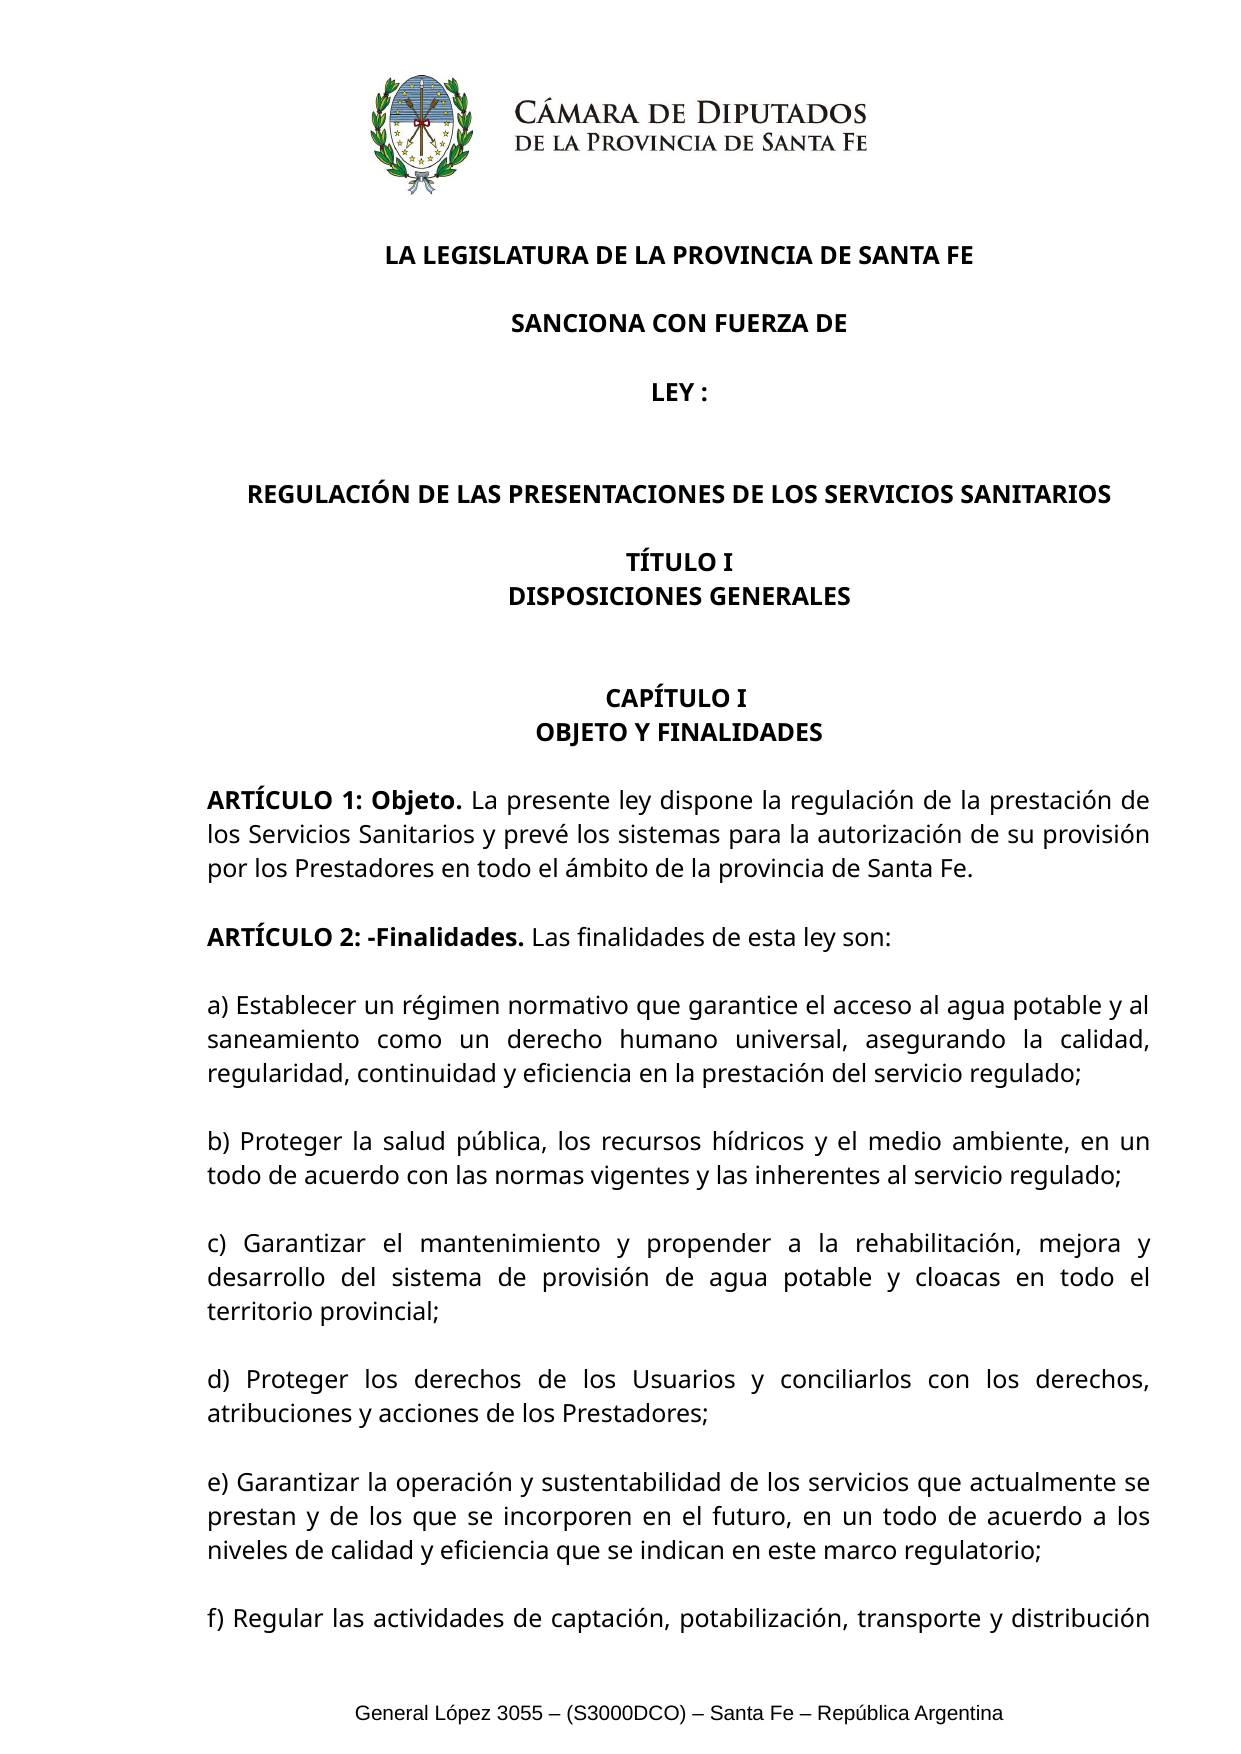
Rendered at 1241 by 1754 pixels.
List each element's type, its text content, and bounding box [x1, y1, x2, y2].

text SANCIONA CON FUERZA DE [207, 306, 1152, 340]
text LA LEGISLATURA DE LA PROVINCIA DE SANTA FE [207, 238, 1152, 272]
text CAPÍTULO I [207, 681, 1152, 715]
text OBJETO Y FINALIDADES [207, 715, 1152, 749]
text e) Garantizar la operación y sustentabilidad de los servicios que actualmente se prestan y de los que se incorporen en el futuro, en un todo de acuerdo a los niveles de calidad y eficiencia que se indican en este marco regulatorio; [207, 1464, 1152, 1566]
text DISPOSICIONES GENERALES [207, 579, 1152, 613]
text ARTÍCULO 2: -Finalidades. Las finalidades de esta ley son: [207, 919, 1152, 953]
text a) Establecer un régimen normativo que garantice el acceso al agua potable y al saneamiento como un derecho humano universal, asegurando la calidad, regularidad, continuidad y eficiencia en la prestación del servicio regulado; [207, 987, 1152, 1089]
text LEY : [207, 374, 1152, 408]
text b) Proteger la salud pública, los recursos hídricos y el medio ambiente, en un todo de acuerdo con las normas vigentes y las inherentes al servicio regulado; [207, 1124, 1152, 1192]
picture [370, 75, 867, 199]
text TÍTULO I [207, 544, 1152, 579]
text ARTÍCULO 1: Objeto. La presente ley dispone la regulación de la prestación de los Servicios Sanitarios y prevé los sistemas para la autorización de su provisión por los Prestadores en todo el ámbito de la provincia de Santa Fe. [207, 783, 1152, 885]
text c) Garantizar el mantenimiento y propender a la rehabilitación, mejora y desarrollo del sistema de provisión de agua potable y cloacas en todo el territorio provincial; [207, 1226, 1152, 1328]
text REGULACIÓN DE LAS PRESENTACIONES DE LOS SERVICIOS SANITARIOS [207, 476, 1152, 511]
text d) Proteger los derechos de los Usuarios y conciliarlos con los derechos, atribuciones y acciones de los Prestadores; [207, 1362, 1152, 1430]
text f) Regular las actividades de captación, potabilización, transporte y distribución [207, 1601, 1152, 1634]
